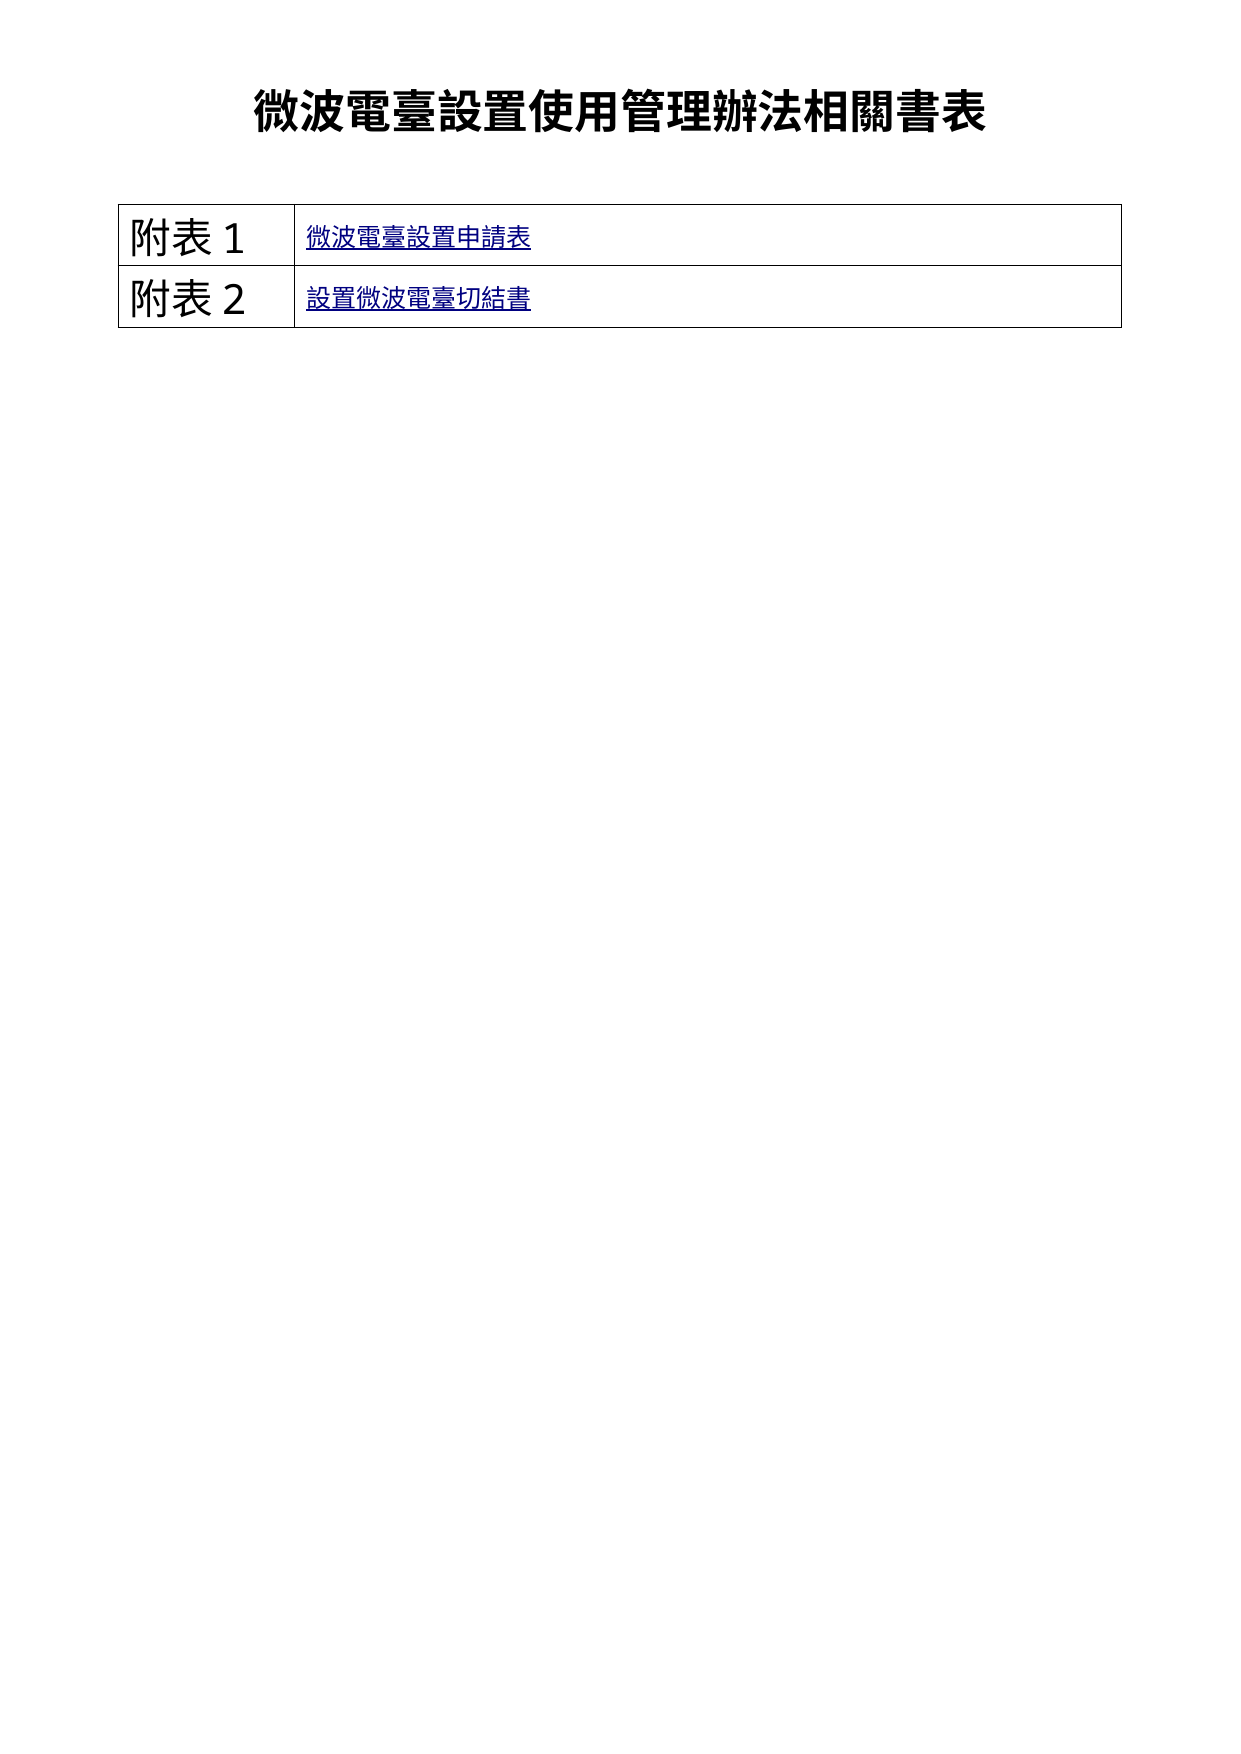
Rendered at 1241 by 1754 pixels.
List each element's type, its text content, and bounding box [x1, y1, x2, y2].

table_header 微波電臺設置申請表 [295, 205, 1121, 265]
table_cell 設置微波電臺切結書 [295, 266, 1121, 327]
text 微波電臺設置使用管理辦法相關書表 [118, 75, 1122, 141]
table_header 附表1 [119, 205, 294, 265]
table_cell 附表2 [119, 266, 294, 327]
